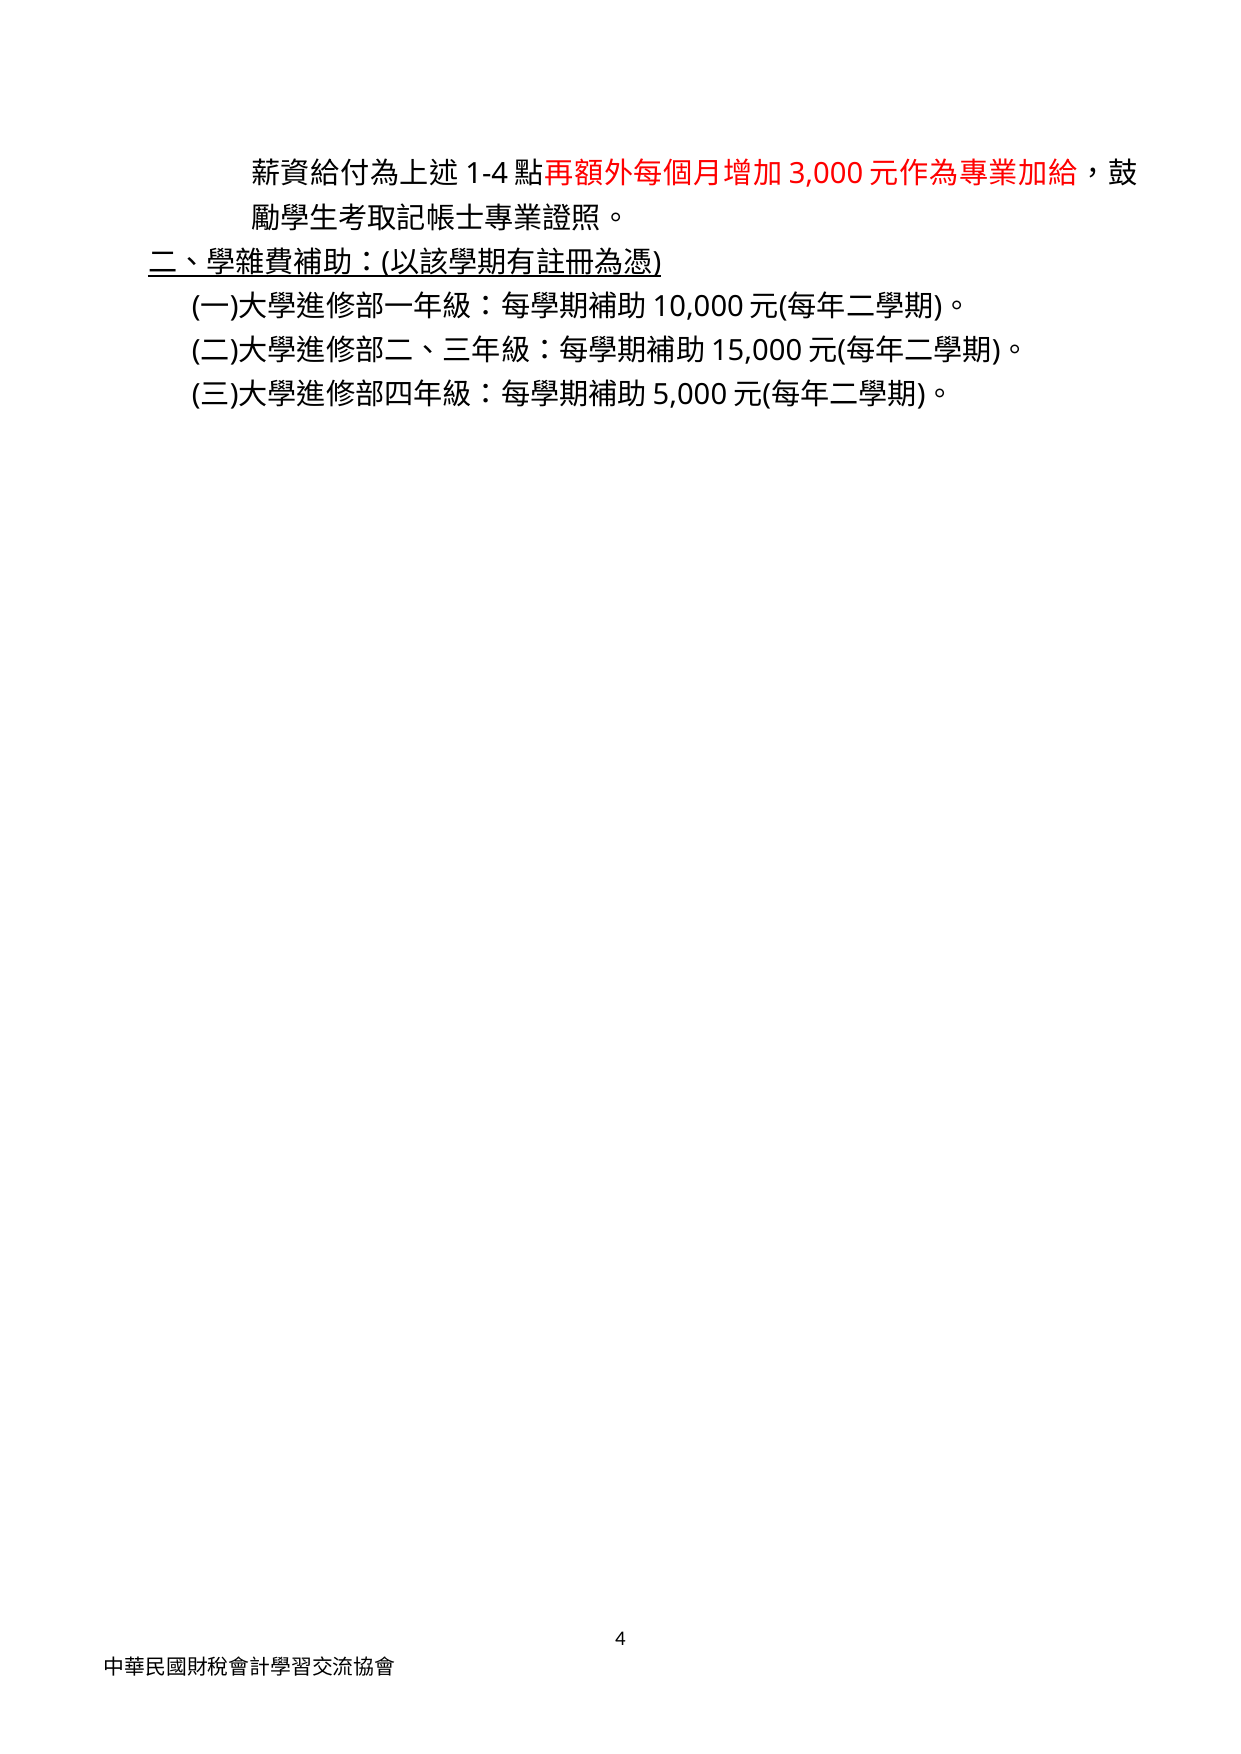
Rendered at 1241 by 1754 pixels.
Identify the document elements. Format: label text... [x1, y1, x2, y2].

text 二、學雜費補助：(以該學期有註冊為憑) [103, 228, 1137, 272]
text (二)大學進修部二、三年級：每學期補助15,000元(每年二學期)。 [192, 316, 1137, 361]
text (三)大學進修部四年級：每學期補助5,000元(每年二學期)。 [192, 361, 1137, 405]
text (一)大學進修部一年級：每學期補助10,000元(每年二學期)。 [192, 272, 1137, 316]
text (五)提供獎勵制度：學生考取記帳士證照後，隨即於次月調整其薪資待遇，薪資給付為上述1-4點再額外每個月增加3,000元作為專業加給，鼓勵學生考取記帳士專業證照。 [192, 140, 1137, 228]
